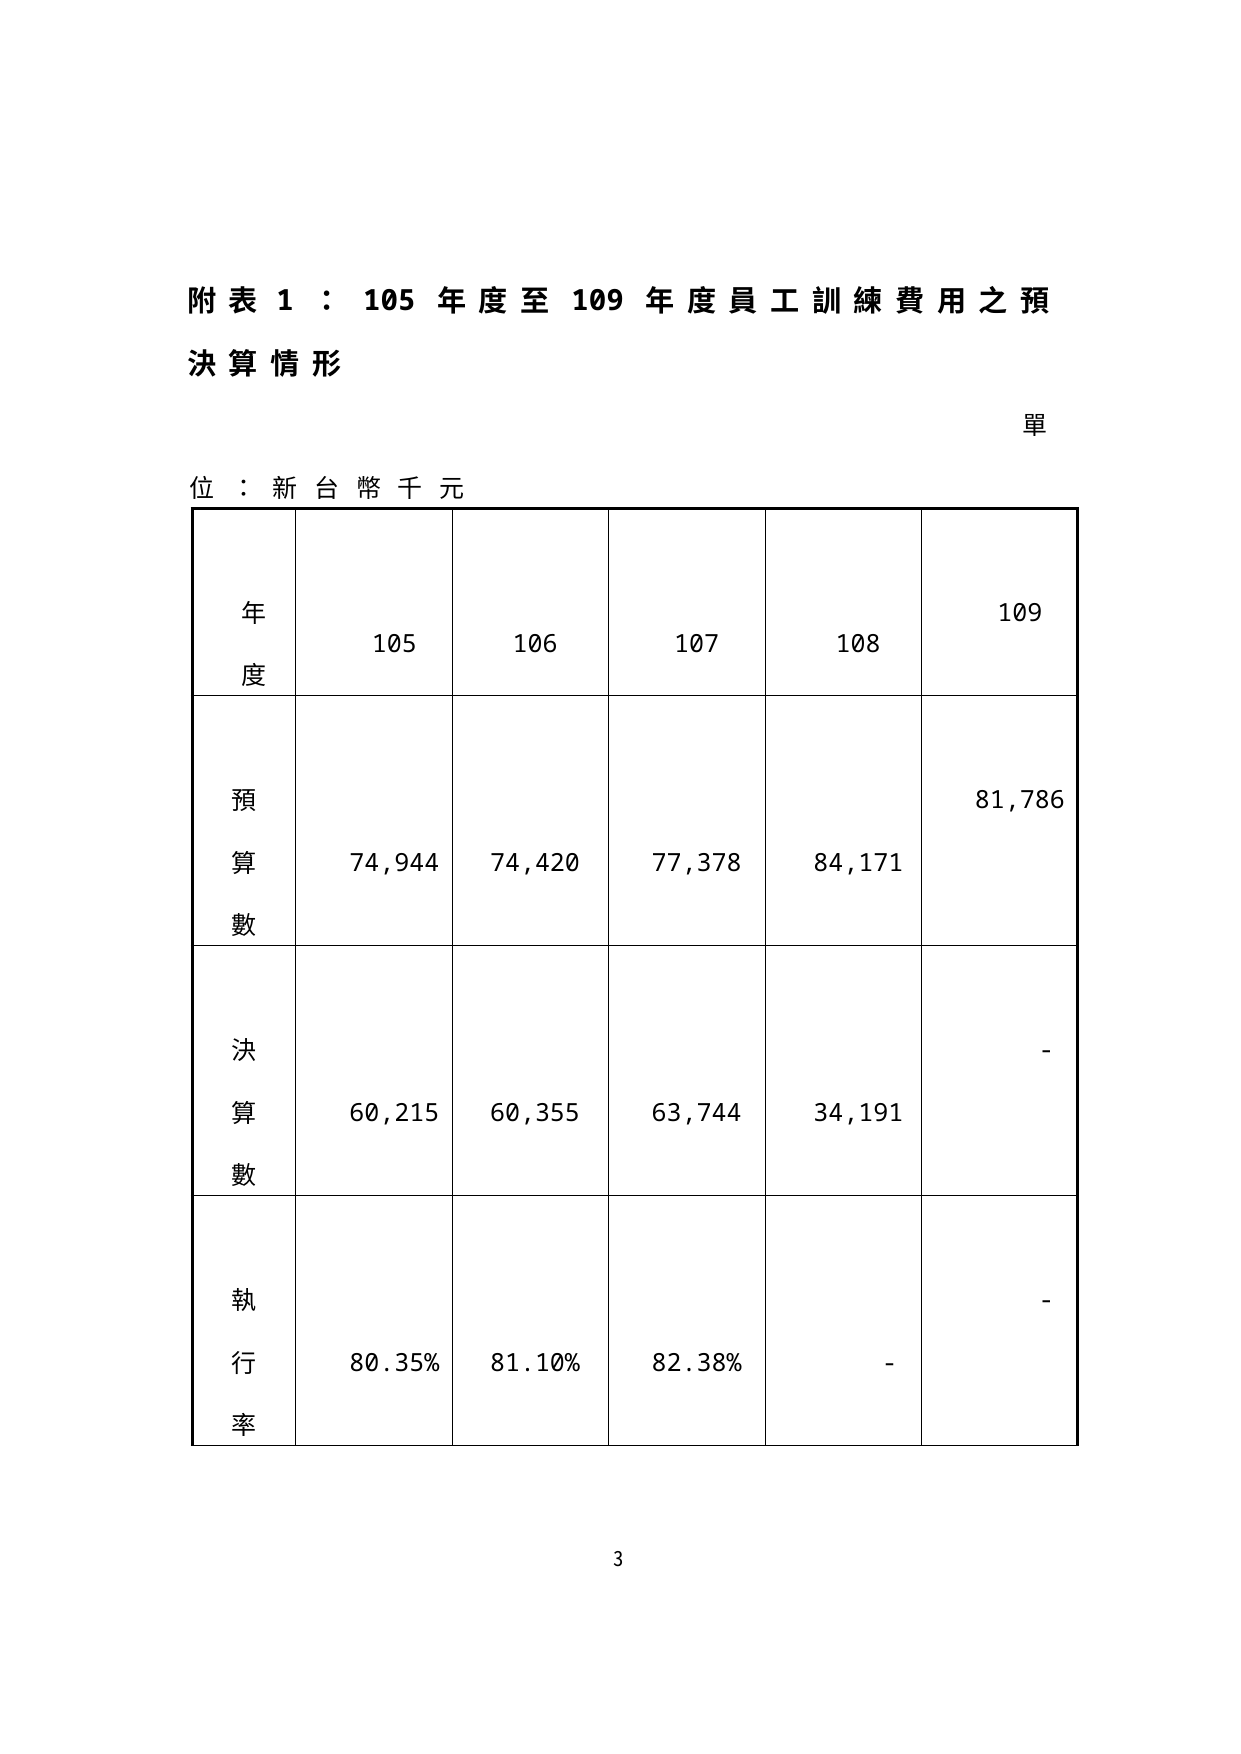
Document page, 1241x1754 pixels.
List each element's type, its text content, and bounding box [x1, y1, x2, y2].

table_header 108 [766, 510, 921, 695]
table_cell - [922, 1196, 1076, 1445]
table_cell 決算數 [194, 946, 295, 1195]
table_cell 60,355 [453, 946, 608, 1195]
table_cell 77,378 [609, 696, 765, 945]
table_header 105 [296, 510, 452, 695]
table_cell 82.38% [609, 1196, 765, 1445]
table_cell 80.35% [296, 1196, 452, 1445]
table_cell 34,191 [766, 946, 921, 1195]
text 附表1：105年度至109年度員工訓練費用之預決算情形 [181, 257, 1056, 382]
table_cell 63,744 [609, 946, 765, 1195]
text 單位：新台幣千元 [181, 382, 1056, 507]
table_cell 預算數 [194, 696, 295, 945]
table_header 106 [453, 510, 608, 695]
table_header 年度 [194, 510, 295, 695]
table_cell 74,420 [453, 696, 608, 945]
table_cell 執行率 [194, 1196, 295, 1445]
table_cell - [766, 1196, 921, 1445]
table_cell 84,171 [766, 696, 921, 945]
table_cell 81,786 [922, 696, 1076, 945]
table_header 107 [609, 510, 765, 695]
table_cell - [922, 946, 1076, 1195]
table_cell 60,215 [296, 946, 452, 1195]
table_cell 74,944 [296, 696, 452, 945]
table_cell 81.10% [453, 1196, 608, 1445]
table_header 109 [922, 510, 1076, 695]
